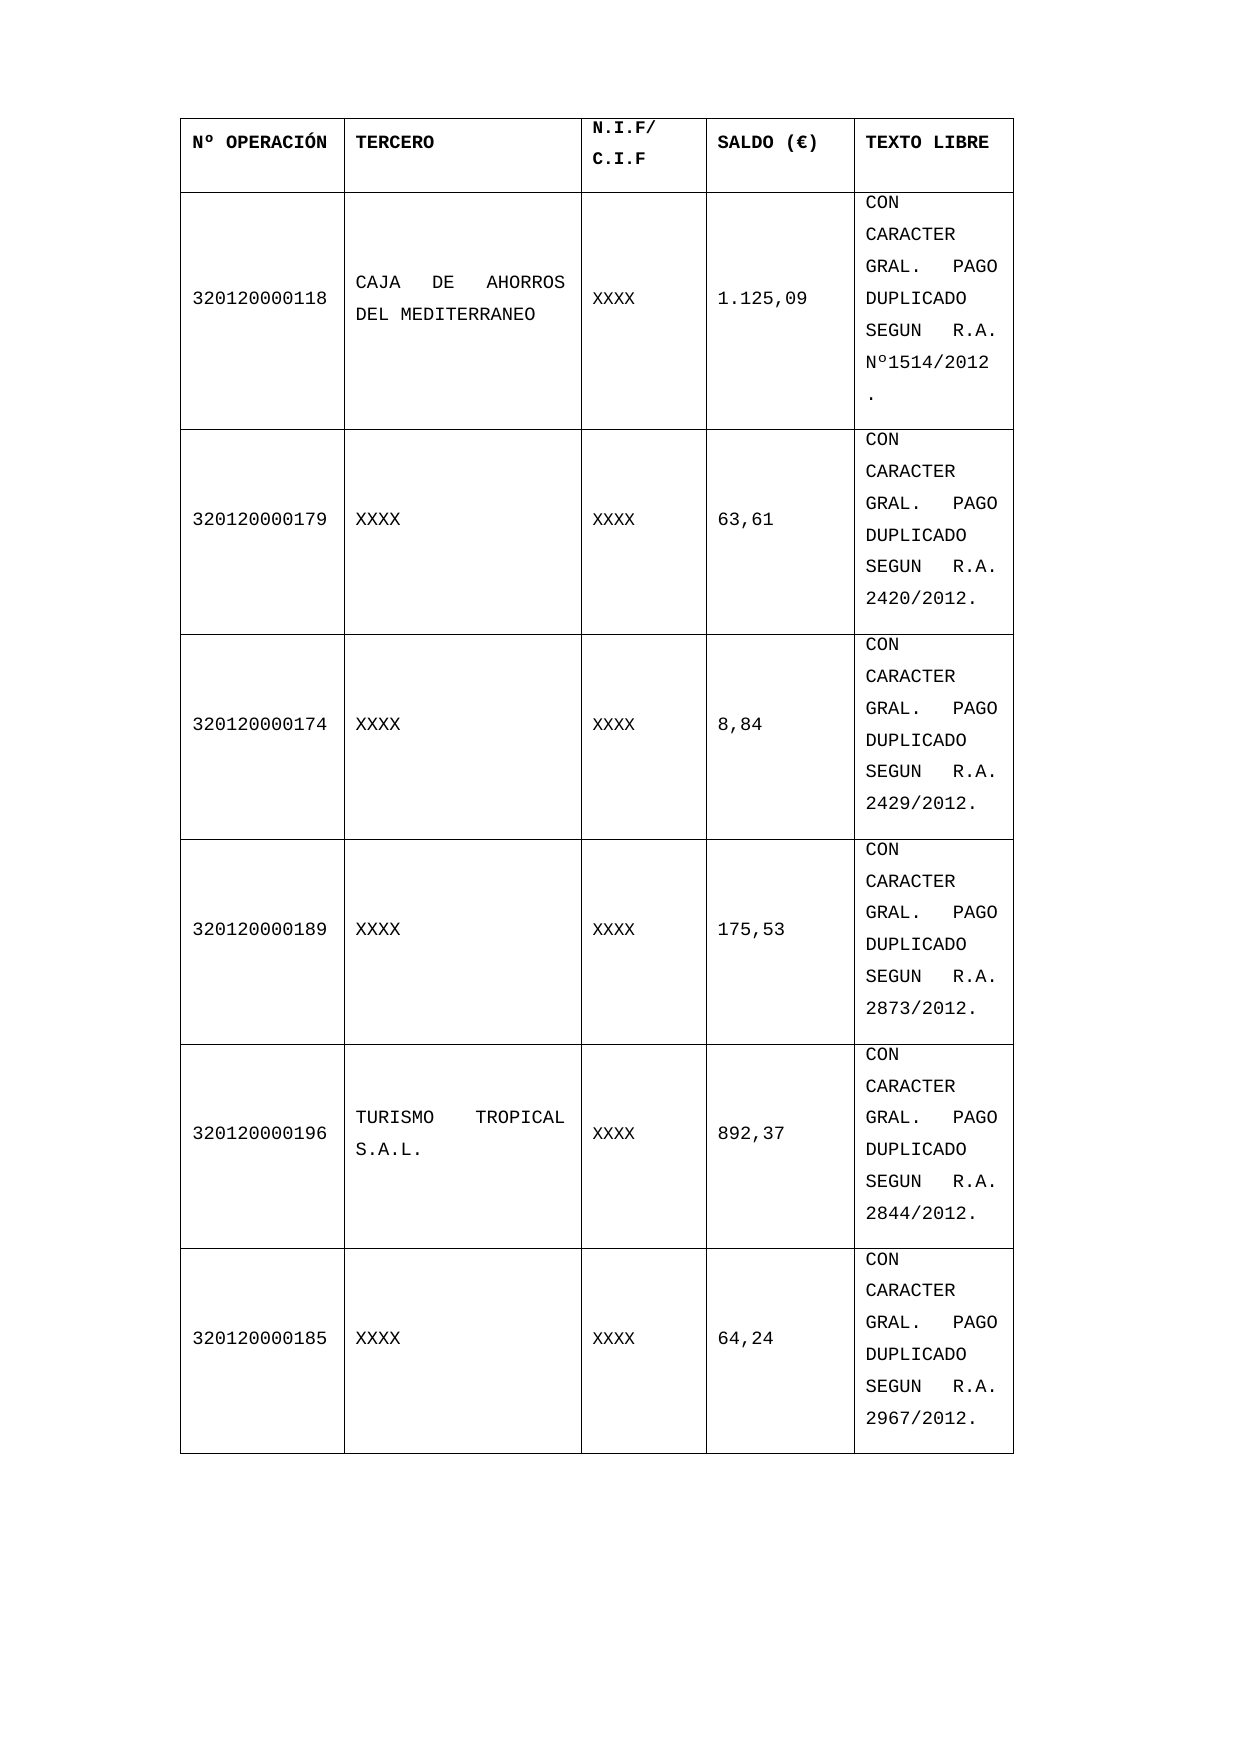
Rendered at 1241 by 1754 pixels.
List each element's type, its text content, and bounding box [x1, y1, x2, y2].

table_header SALDO (€) [707, 119, 854, 192]
table_cell XXXX [582, 1045, 706, 1248]
table_cell XXXX [582, 193, 706, 429]
table_cell 64,24 [707, 1249, 854, 1453]
table_cell CON CARACTER GRAL. PAGO DUPLICADO SEGUN R.A. Nº1514/2012. [855, 193, 1013, 429]
table_cell XXXX [345, 635, 581, 838]
table_cell XXXX [345, 840, 581, 1043]
table_cell XXXX [345, 1249, 581, 1453]
table_cell TURISMO TROPICAL S.A.L. [345, 1045, 581, 1248]
table_header TEXTO LIBRE [855, 119, 1013, 192]
table_cell 320120000179 [181, 430, 344, 634]
table_cell 63,61 [707, 430, 854, 634]
table_cell CON CARACTER GRAL. PAGO DUPLICADO SEGUN R.A. 2429/2012. [855, 635, 1013, 838]
table_cell XXXX [582, 430, 706, 634]
table_cell 320120000189 [181, 840, 344, 1043]
table_cell 320120000185 [181, 1249, 344, 1453]
table_cell CON CARACTER GRAL. PAGO DUPLICADO SEGUN R.A. 2844/2012. [855, 1045, 1013, 1248]
table_header N.I.F/C.I.F [582, 119, 706, 192]
table_cell 892,37 [707, 1045, 854, 1248]
table_cell 8,84 [707, 635, 854, 838]
table_cell CAJA DE AHORROS DEL MEDITERRANEO [345, 193, 581, 429]
table_cell 320120000196 [181, 1045, 344, 1248]
table_cell XXXX [582, 840, 706, 1043]
table_cell 320120000174 [181, 635, 344, 838]
table_cell CON CARACTER GRAL. PAGO DUPLICADO SEGUN R.A. 2873/2012. [855, 840, 1013, 1043]
table_cell XXXX [345, 430, 581, 634]
table_cell CON CARACTER GRAL. PAGO DUPLICADO SEGUN R.A. 2420/2012. [855, 430, 1013, 634]
table_cell CON CARACTER GRAL. PAGO DUPLICADO SEGUN R.A. 2967/2012. [855, 1249, 1013, 1453]
table_cell 320120000118 [181, 193, 344, 429]
table_cell XXXX [582, 635, 706, 838]
table_header TERCERO [345, 119, 581, 192]
table_cell 175,53 [707, 840, 854, 1043]
table_header Nº OPERACIÓN [181, 119, 344, 192]
table_cell 1.125,09 [707, 193, 854, 429]
table_cell XXXX [582, 1249, 706, 1453]
